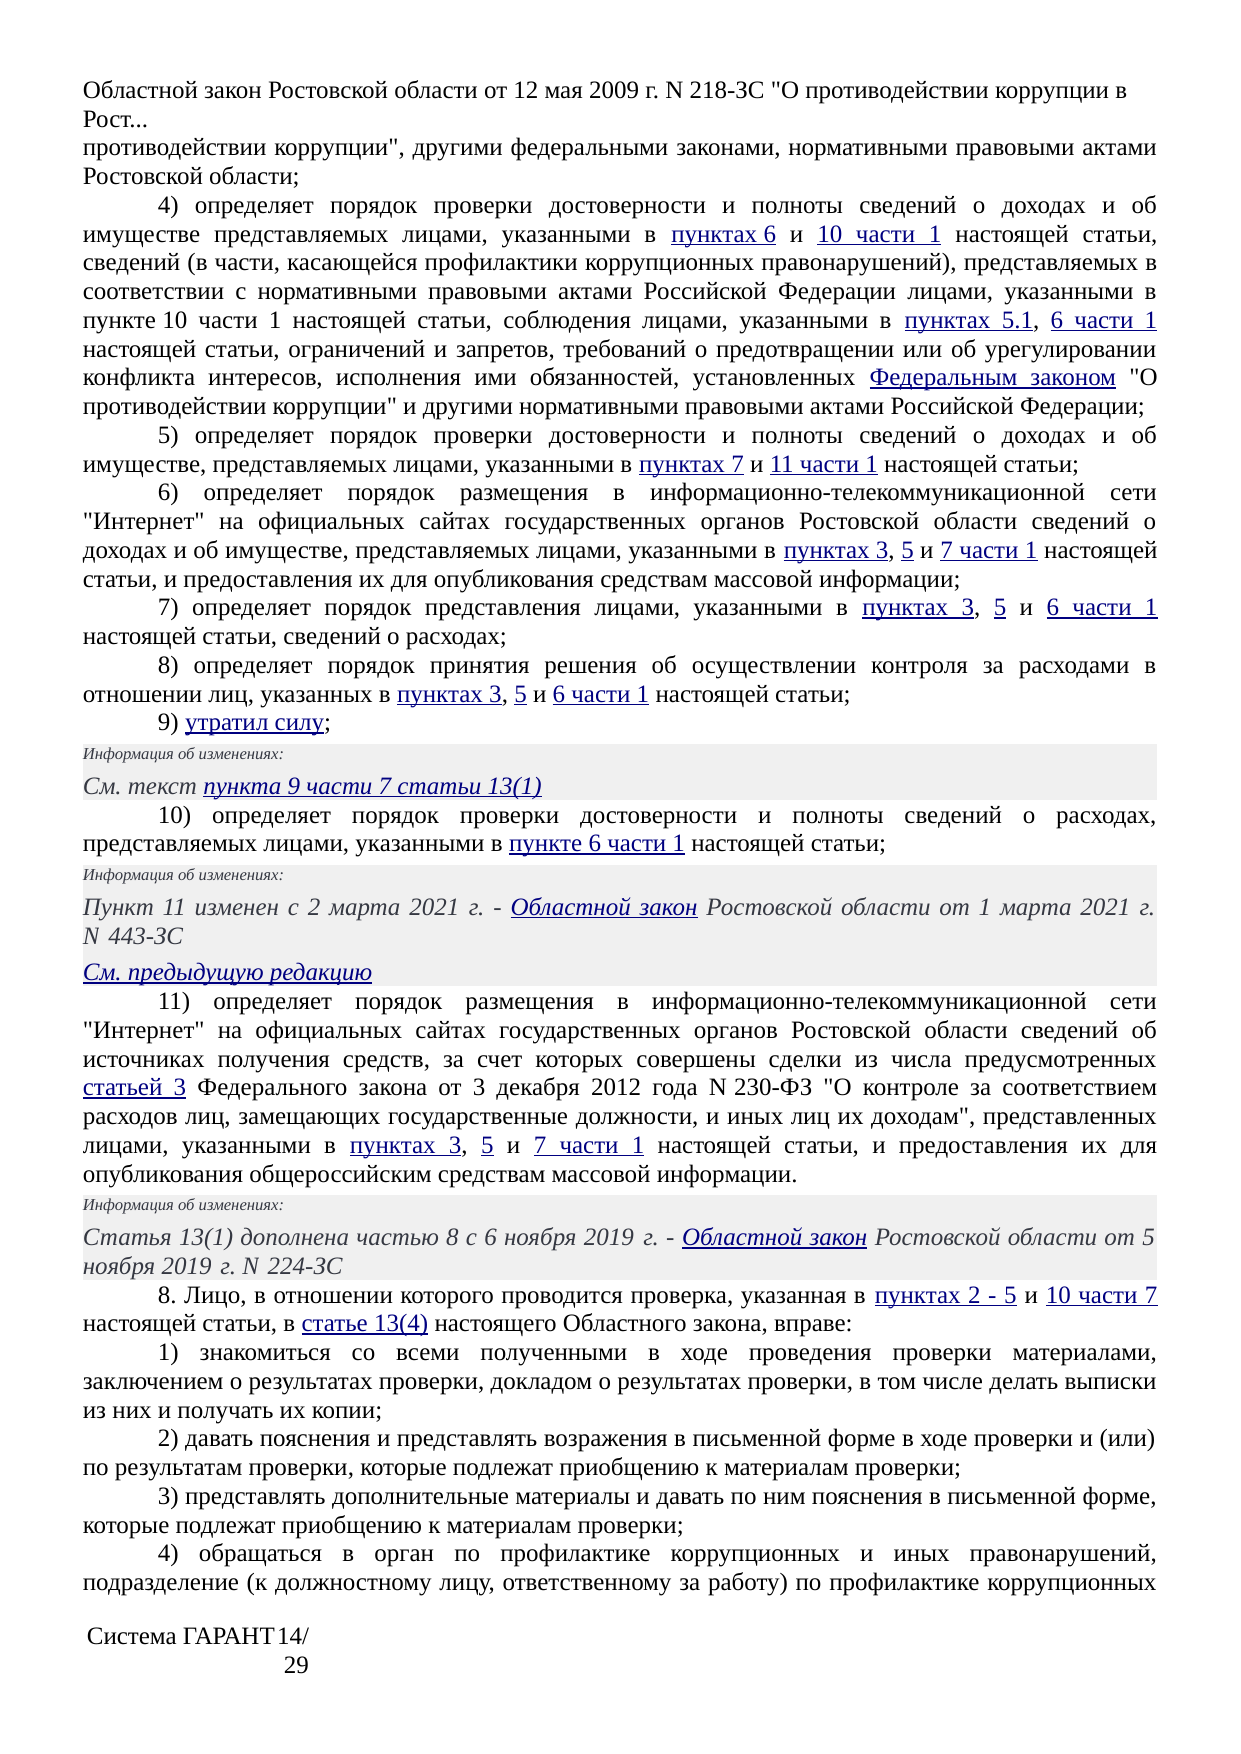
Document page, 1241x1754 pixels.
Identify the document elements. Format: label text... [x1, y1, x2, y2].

text См. текст пункта 9 части 7 статьи 13(1) [544, 771, 1157, 800]
text 3) представлять дополнительные материалы и давать по ним пояснения в письменной форме, которые подлежат приобщению к материалам проверки; [83, 1481, 1157, 1538]
text См. предыдущую редакцию [83, 957, 1157, 986]
text Информация об изменениях: [286, 1195, 1157, 1214]
text 8. Лицо, в отношении которого проводится проверка, указанная в пунктах 2 - 5 и 10 части 7 настоящей статьи, в статье 13(4) настоящего Областного закона, вправе: [83, 1280, 1157, 1337]
text 10) определяет порядок проверки достоверности и полноты сведений о расходах, представляемых лицами, указанными в пункте 6 части 1 настоящей статьи; [83, 800, 1157, 857]
text 6) определяет порядок размещения в информационно-телекоммуникационной сети "Интернет" на официальных сайтах государственных органов Ростовской области сведений о доходах и об имуществе, представляемых лицами, указанными в пунктах 3, 5 и 7 части 1 настоящей статьи, и предоставления их для опубликования средствам массовой информации; [83, 477, 1157, 592]
text 9) утратил силу; [83, 707, 1157, 736]
text Информация об изменениях: [286, 865, 1157, 884]
text 2) давать пояснения и представлять возражения в письменной форме в ходе проверки и (или) по результатам проверки, которые подлежат приобщению к материалам проверки; [83, 1423, 1157, 1481]
text 8) определяет порядок принятия решения об осуществлении контроля за расходами в отношении лиц, указанных в пунктах 3, 5 и 6 части 1 настоящей статьи; [83, 650, 1157, 707]
text Статья 13(1) дополнена частью 8 с 6 ноября 2019 г. - Областной закон Ростовской области от 5 ноября 2019 г. N 224-ЗС [345, 1222, 1157, 1280]
text Информация об изменениях: [286, 744, 1157, 763]
text 4) определяет порядок проверки достоверности и полноты сведений о доходах и об имуществе представляемых лицами, указанными в пунктах 6 и 10 части 1 настоящей статьи, сведений (в части, касающейся профилактики коррупционных правонарушений), представляемых в соответствии с нормативными правовыми актами Российской Федерации лицами, указанными в пункте 10 части 1 настоящей статьи, соблюдения лицами, указанными в пунктах 5.1, 6 части 1 настоящей статьи, ограничений и запретов, требований о предотвращении или об урегулировании конфликта интересов, исполнения ими обязанностей, установленных Федеральным законом "О противодействии коррупции" и другими нормативными правовыми актами Российской Федерации; [83, 190, 1157, 420]
text противодействии коррупции", другими федеральными законами, нормативными правовыми актами Ростовской области; [83, 132, 1157, 190]
text 11) определяет порядок размещения в информационно-телекоммуникационной сети "Интернет" на официальных сайтах государственных органов Ростовской области сведений об источниках получения средств, за счет которых совершены сделки из числа предусмотренных статьей 3 Федерального закона от 3 декабря 2012 года N 230-ФЗ "О контроле за соответствием расходов лиц, замещающих государственные должности, и иных лиц их доходам", представленных лицами, указанными в пунктах 3, 5 и 7 части 1 настоящей статьи, и предоставления их для опубликования общероссийским средствам массовой информации. [83, 986, 1157, 1187]
text Пункт 11 изменен с 2 марта 2021 г. - Областной закон Ростовской области от 1 марта 2021 г. N 443-ЗС [185, 913, 1157, 949]
text 1) знакомиться со всеми полученными в ходе проведения проверки материалами, заключением о результатах проверки, докладом о результатах проверки, в том числе делать выписки из них и получать их копии; [83, 1337, 1157, 1423]
text 7) определяет порядок представления лицами, указанными в пунктах 3, 5 и 6 части 1 настоящей статьи, сведений о расходах; [83, 592, 1157, 650]
text 4) обращаться в орган по профилактике коррупционных и иных правонарушений, подразделение (к должностному лицу, ответственному за работу) по профилактике коррупционных [83, 1538, 1157, 1596]
text 5) определяет порядок проверки достоверности и полноты сведений о доходах и об имуществе, представляемых лицами, указанными в пунктах 7 и 11 части 1 настоящей статьи; [83, 420, 1157, 477]
